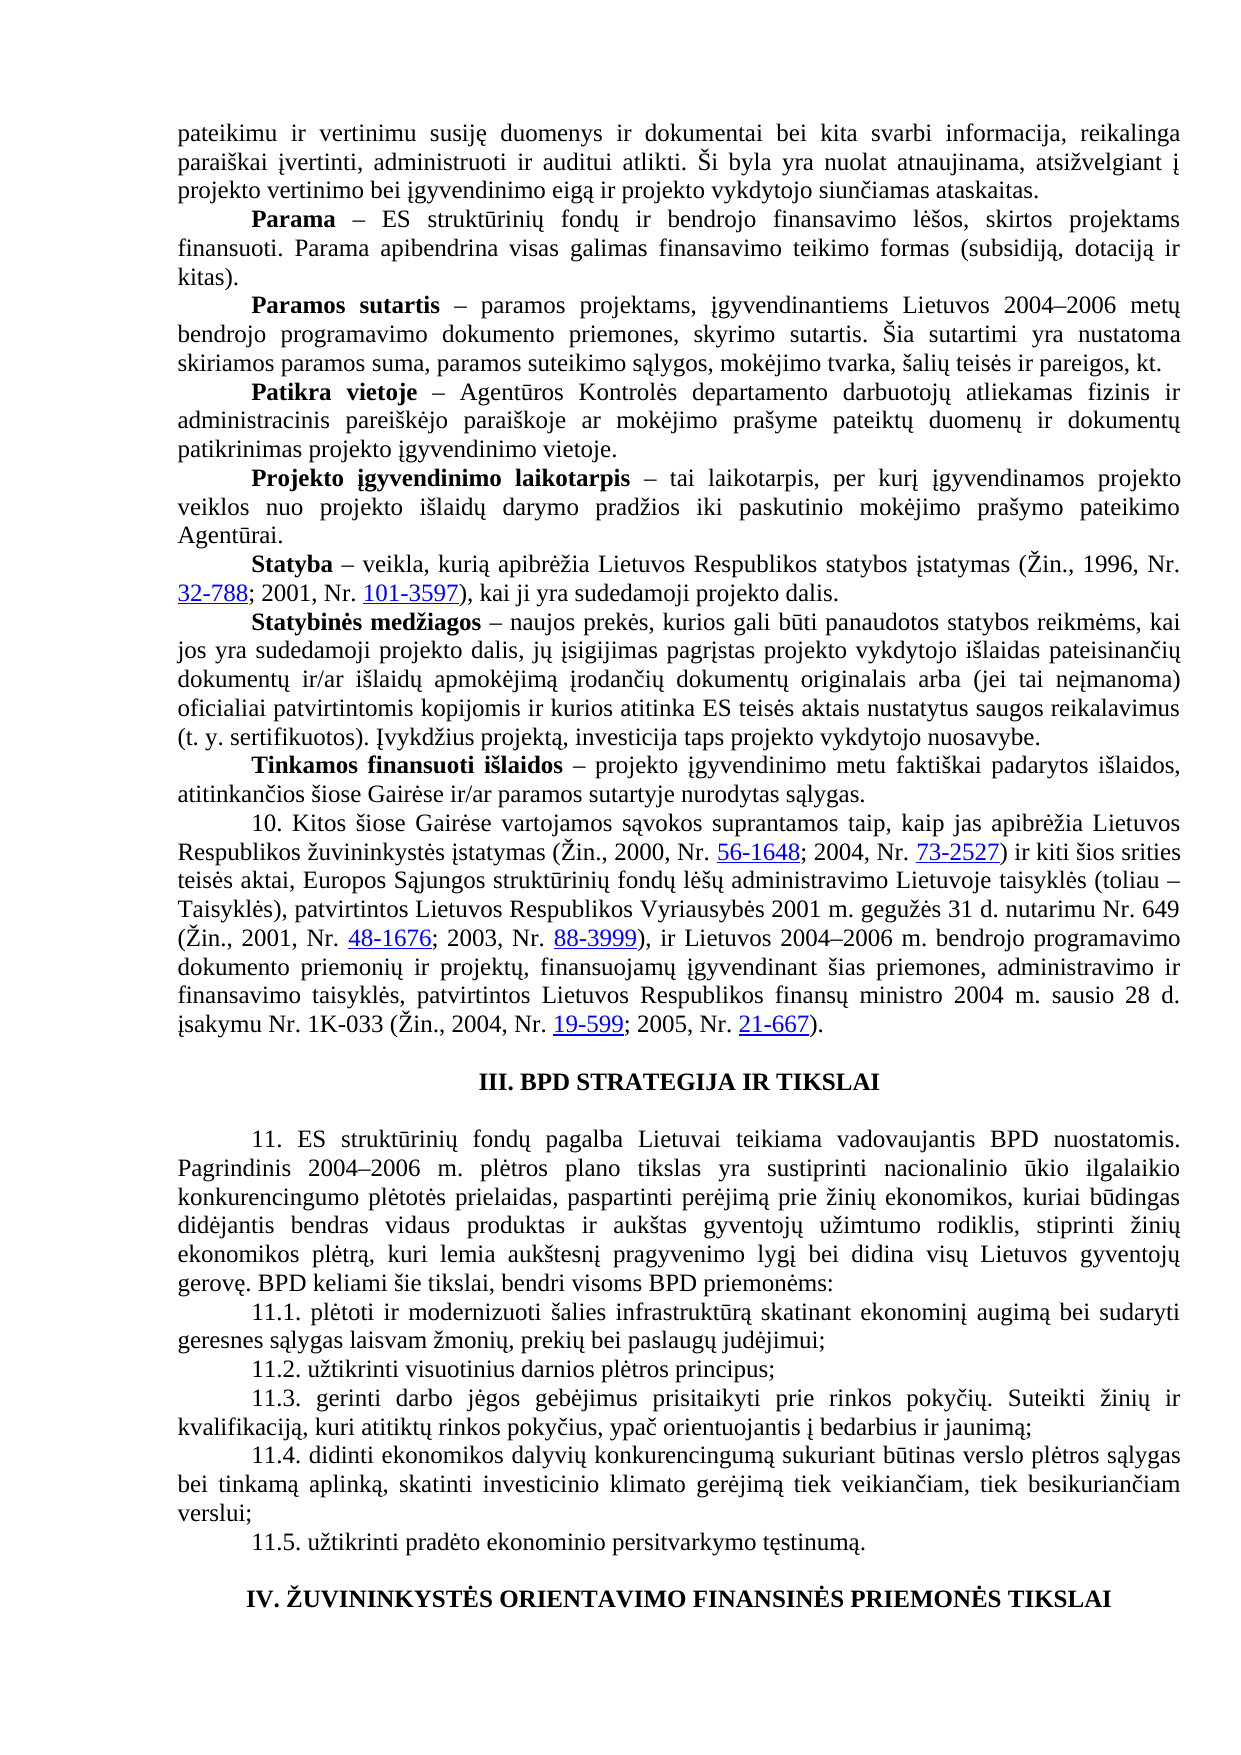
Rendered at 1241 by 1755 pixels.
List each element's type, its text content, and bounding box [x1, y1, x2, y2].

text Paramos sutartis – paramos projektams, įgyvendinantiems Lietuvos 2004–2006 metų bendrojo programavimo dokumento priemones, skyrimo sutartis. Šia sutartimi yra nustatoma skiriamos paramos suma, paramos suteikimo sąlygos, mokėjimo tvarka, šalių teisės ir pareigos, kt. [177, 291, 1181, 377]
text Statyba – veikla, kurią apibrėžia Lietuvos Respublikos statybos įstatymas (Žin., 1996, Nr. 32-788; 2001, Nr. 101-3597), kai ji yra sudedamoji projekto dalis. [177, 549, 1181, 607]
text Patikra vietoje – Agentūros Kontrolės departamento darbuotojų atliekamas fizinis ir administracinis pareiškėjo paraiškoje ar mokėjimo prašyme pateiktų duomenų ir dokumentų patikrinimas projekto įgyvendinimo vietoje. [177, 377, 1181, 463]
text Parama – ES struktūrinių fondų ir bendrojo finansavimo lėšos, skirtos projektams finansuoti. Parama apibendrina visas galimas finansavimo teikimo formas (subsidiją, dotaciją ir kitas). [177, 204, 1181, 291]
text 11.4. didinti ekonomikos dalyvių konkurencingumą sukuriant būtinas verslo plėtros sąlygas bei tinkamą aplinką, skatinti investicinio klimato gerėjimą tiek veikiančiam, tiek besikuriančiam verslui; [177, 1441, 1181, 1527]
text Tinkamos finansuoti išlaidos – projekto įgyvendinimo metu faktiškai padarytos išlaidos, atitinkančios šiose Gairėse ir/ar paramos sutartyje nurodytas sąlygas. [177, 751, 1181, 808]
text Projekto įgyvendinimo laikotarpis – tai laikotarpis, per kurį įgyvendinamos projekto veiklos nuo projekto išlaidų darymo pradžios iki paskutinio mokėjimo prašymo pateikimo Agentūrai. [177, 463, 1181, 549]
text 11. ES struktūrinių fondų pagalba Lietuvai teikiama vadovaujantis BPD nuostatomis. Pagrindinis 2004–2006 m. plėtros plano tikslas yra sustiprinti nacionalinio ūkio ilgalaikio konkurencingumo plėtotės prielaidas, paspartinti perėjimą prie žinių ekonomikos, kuriai būdingas didėjantis bendras vidaus produktas ir aukštas gyventojų užimtumo rodiklis, stiprinti žinių ekonomikos plėtrą, kuri lemia aukštesnį pragyvenimo lygį bei didina visų Lietuvos gyventojų gerovę. BPD keliami šie tikslai, bendri visoms BPD priemonėms: [177, 1124, 1181, 1297]
text Statybinės medžiagos – naujos prekės, kurios gali būti panaudotos statybos reikmėms, kai jos yra sudedamoji projekto dalis, jų įsigijimas pagrįstas projekto vykdytojo išlaidas pateisinančių dokumentų ir/ar išlaidų apmokėjimą įrodančių dokumentų originalais arba (jei tai neįmanoma) oficialiai patvirtintomis kopijomis ir kurios atitinka ES teisės aktais nustatytus saugos reikalavimus (t. y. sertifikuotos). Įvykdžius projektą, investicija taps projekto vykdytojo nuosavybe. [177, 607, 1181, 751]
text 10. Kitos šiose Gairėse vartojamos sąvokos suprantamos taip, kaip jas apibrėžia Lietuvos Respublikos žuvininkystės įstatymas (Žin., 2000, Nr. 56-1648; 2004, Nr. 73-2527) ir kiti šios srities teisės aktai, Europos Sąjungos struktūrinių fondų lėšų administravimo Lietuvoje taisyklės (toliau – Taisyklės), patvirtintos Lietuvos Respublikos Vyriausybės 2001 m. gegužės 31 d. nutarimu Nr. 649 (Žin., 2001, Nr. 48-1676; 2003, Nr. 88-3999), ir Lietuvos 2004–2006 m. bendrojo programavimo dokumento priemonių ir projektų, finansuojamų įgyvendinant šias priemones, administravimo ir finansavimo taisyklės, patvirtintos Lietuvos Respublikos finansų ministro 2004 m. sausio 28 d. įsakymu Nr. 1K-033 (Žin., 2004, Nr. 19-599; 2005, Nr. 21-667). [177, 808, 1181, 1038]
text 11.5. užtikrinti pradėto ekonominio persitvarkymo tęstinumą. [177, 1527, 1181, 1556]
text 11.1. plėtoti ir modernizuoti šalies infrastruktūrą skatinant ekonominį augimą bei sudaryti geresnes sąlygas laisvam žmonių, prekių bei paslaugų judėjimui; [177, 1297, 1181, 1354]
text 11.3. gerinti darbo jėgos gebėjimus prisitaikyti prie rinkos pokyčių. Suteikti žinių ir kvalifikaciją, kuri atitiktų rinkos pokyčius, ypač orientuojantis į bedarbius ir jaunimą; [177, 1383, 1181, 1441]
text 11.2. užtikrinti visuotinius darnios plėtros principus; [177, 1354, 1181, 1383]
text III. BPD STRATEGIJA IR TIKSLAI [177, 1067, 1181, 1096]
text IV. ŽUVININKYSTĖS ORIENTAVIMO FINANSINĖS PRIEMONĖS TIKSLAI [177, 1584, 1181, 1613]
text pateikimu ir vertinimu susiję duomenys ir dokumentai bei kita svarbi informacija, reikalinga paraiškai įvertinti, administruoti ir auditui atlikti. Ši byla yra nuolat atnaujinama, atsižvelgiant į projekto vertinimo bei įgyvendinimo eigą ir projekto vykdytojo siunčiamas ataskaitas. [177, 118, 1181, 204]
